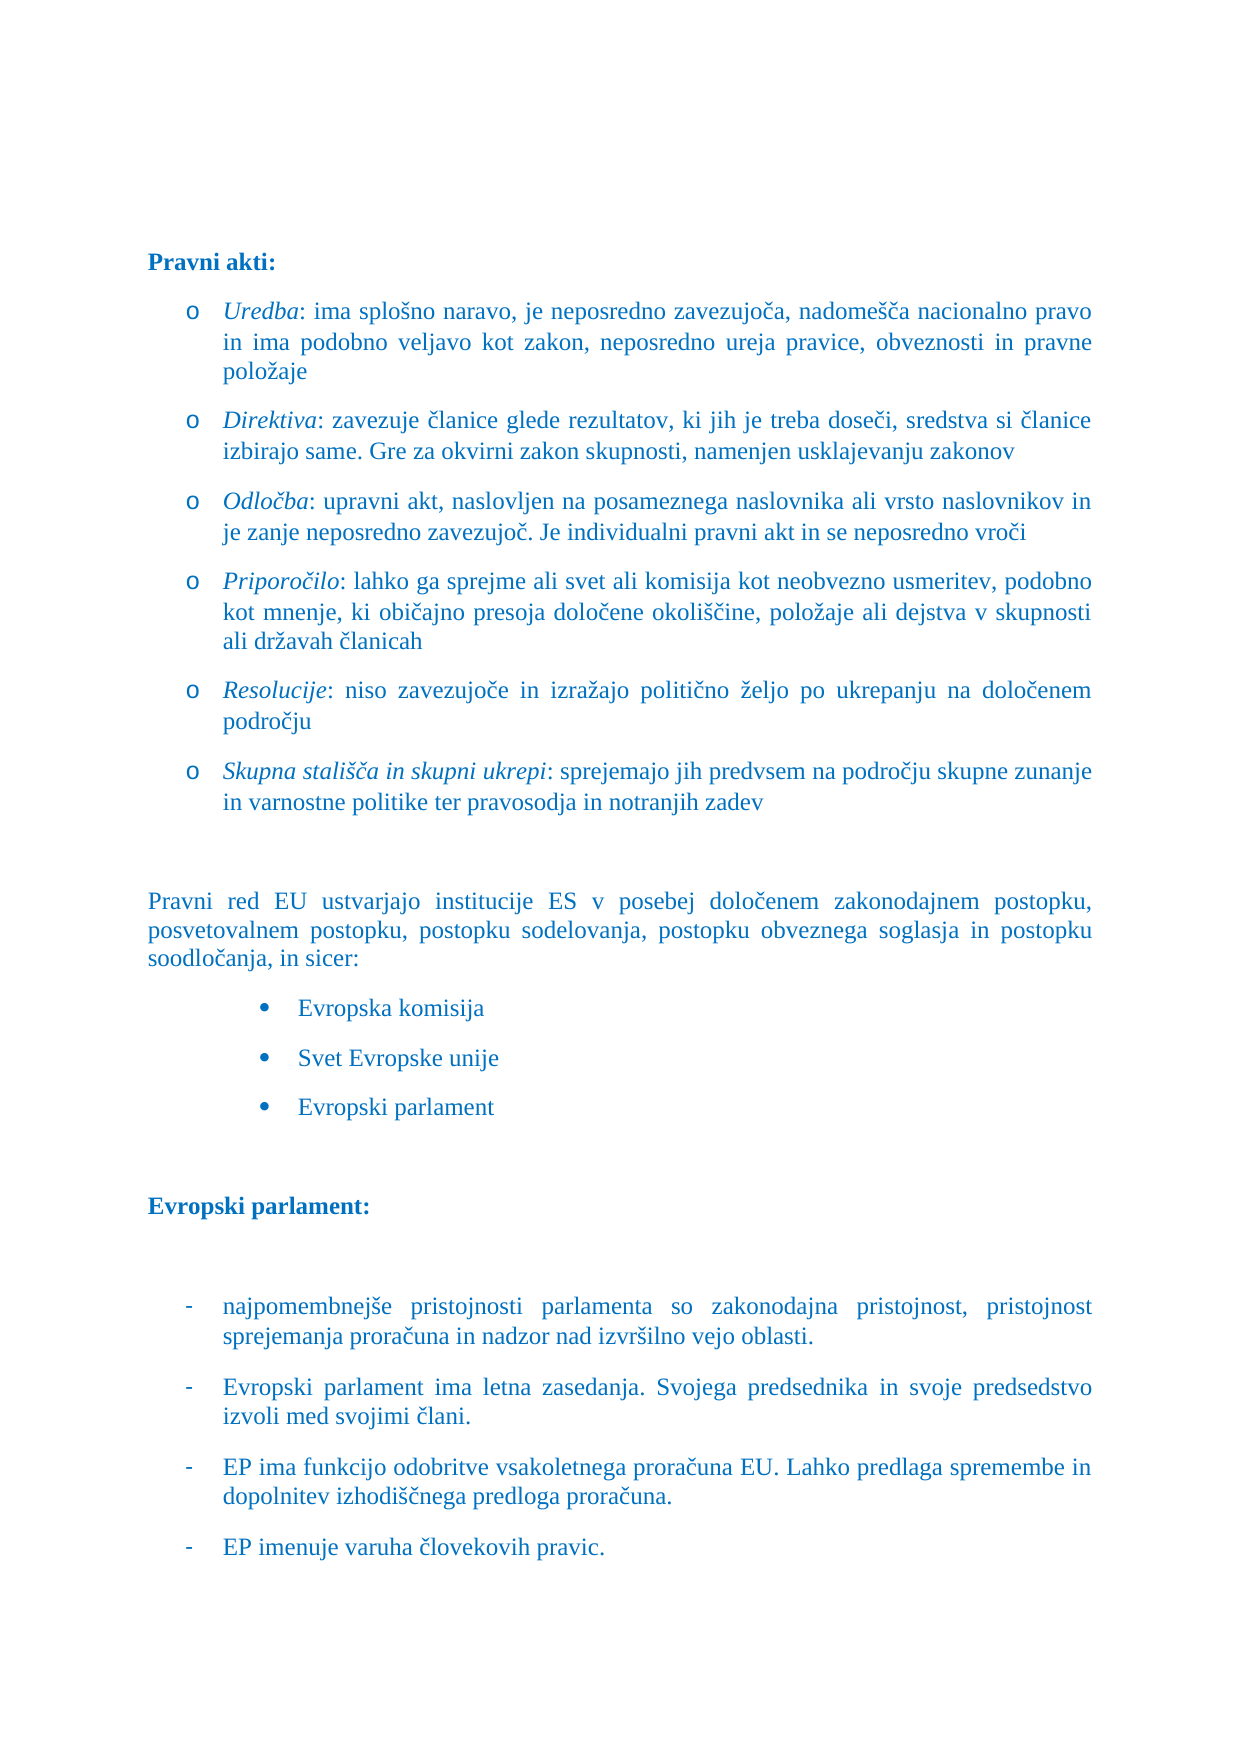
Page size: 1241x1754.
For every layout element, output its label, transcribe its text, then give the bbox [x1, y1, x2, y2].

list EP ima funkcijo odobritve vsakoletnega proračuna EU. Lahko predlaga spremembe in dopolnitev izhodiščnega predloga proračuna. [185, 1451, 1093, 1510]
text Pravni red EU ustvarjajo institucije ES v posebej določenem zakonodajnem postopku, posvetovalnem postopku, postopku sodelovanja, postopku obveznega soglasja in postopku soodločanja, in sicer: [148, 886, 1093, 972]
list EP imenuje varuha človekovih pravic. [185, 1531, 1093, 1561]
list Resolucije: niso zavezujoče in izražajo politično željo po ukrepanju na določenem področju [185, 676, 1093, 735]
list Svet Evropske unije [260, 1043, 1093, 1071]
list Skupna stališča in skupni ukrepi: sprejemajo jih predvsem na področju skupne zunanje in varnostne politike ter pravosodja in notranjih zadev [185, 756, 1093, 816]
list najpomembnejše pristojnosti parlamenta so zakonodajna pristojnost, pristojnost sprejemanja proračuna in nadzor nad izvršilno vejo oblasti. [185, 1291, 1093, 1350]
list Evropski parlament ima letna zasedanja. Svojega predsednika in svoje predsedstvo izvoli med svojimi člani. [185, 1371, 1093, 1430]
list Evropski parlament [260, 1092, 1093, 1121]
text Evropski parlament: [148, 1191, 1093, 1220]
text Pravni akti: [148, 247, 1093, 276]
list Odločba: upravni akt, naslovljen na posameznega naslovnika ali vrsto naslovnikov in je zanje neposredno zavezujoč. Je individualni pravni akt in se neposredno vroči [185, 486, 1093, 546]
list Evropska komisija [260, 993, 1093, 1022]
list Uredba: ima splošno naravo, je neposredno zavezujoča, nadomešča nacionalno pravo in ima podobno veljavo kot zakon, neposredno ureja pravice, obveznosti in pravne položaje [185, 296, 1093, 385]
list Direktiva: zavezuje članice glede rezultatov, ki jih je treba doseči, sredstva si članice izbirajo same. Gre za okvirni zakon skupnosti, namenjen usklajevanju zakonov [185, 406, 1093, 465]
list Priporočilo: lahko ga sprejme ali svet ali komisija kot neobvezno usmeritev, podobno kot mnenje, ki običajno presoja določene okoliščine, položaje ali dejstva v skupnosti ali državah članicah [185, 566, 1093, 655]
